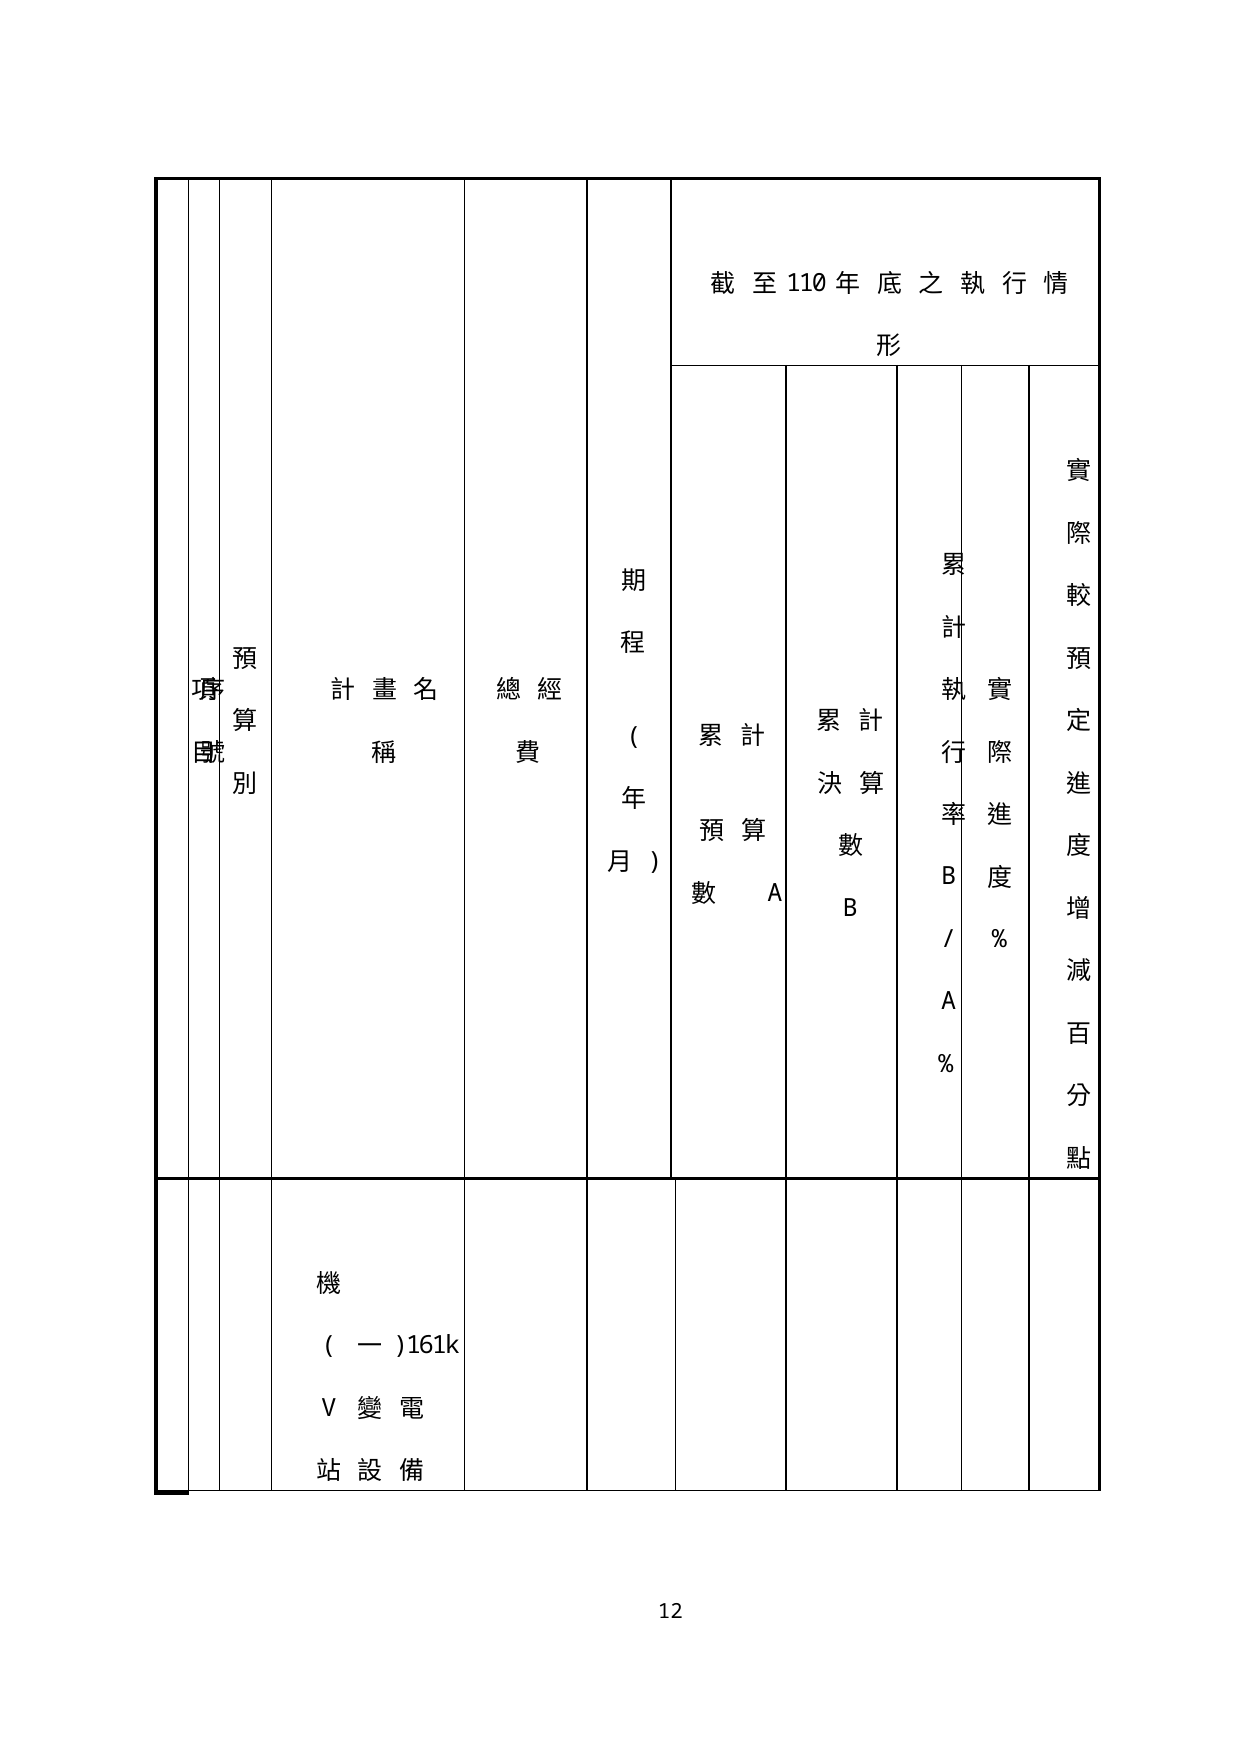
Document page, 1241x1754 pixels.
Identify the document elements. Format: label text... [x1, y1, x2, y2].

table_header 預算別 [220, 180, 271, 1177]
table_cell [465, 1180, 586, 1490]
table_cell [962, 1180, 1028, 1490]
table_cell [588, 1180, 675, 1490]
table_header 截至110年底之執行情形 [672, 180, 1098, 365]
table_cell [676, 1180, 785, 1490]
table_cell [787, 1180, 896, 1490]
table_header 序號 [189, 180, 219, 1177]
table_cell 已屆期 計畫 [158, 1180, 188, 1490]
table_header 項目 [158, 180, 188, 1177]
table_cell 機(一)161kV變電站設備 [272, 1180, 464, 1490]
table_cell 累計 預算數 A [672, 366, 785, 1177]
table_cell 實際進度% [962, 366, 1028, 1177]
table_cell [220, 1180, 271, 1490]
table_header 計畫名稱 [272, 180, 464, 1177]
table_cell 累計 決算數 B [787, 366, 896, 1177]
table_cell [1030, 1180, 1098, 1490]
table_header 期程 (年月) [588, 180, 670, 1177]
table_cell 累計執行率B/A% [898, 366, 961, 1177]
table_cell [189, 1180, 219, 1490]
table_cell 實際較預定進度增減百分點 [1030, 366, 1098, 1177]
table_header 總經費 [465, 180, 586, 1177]
table_cell [898, 1180, 961, 1490]
